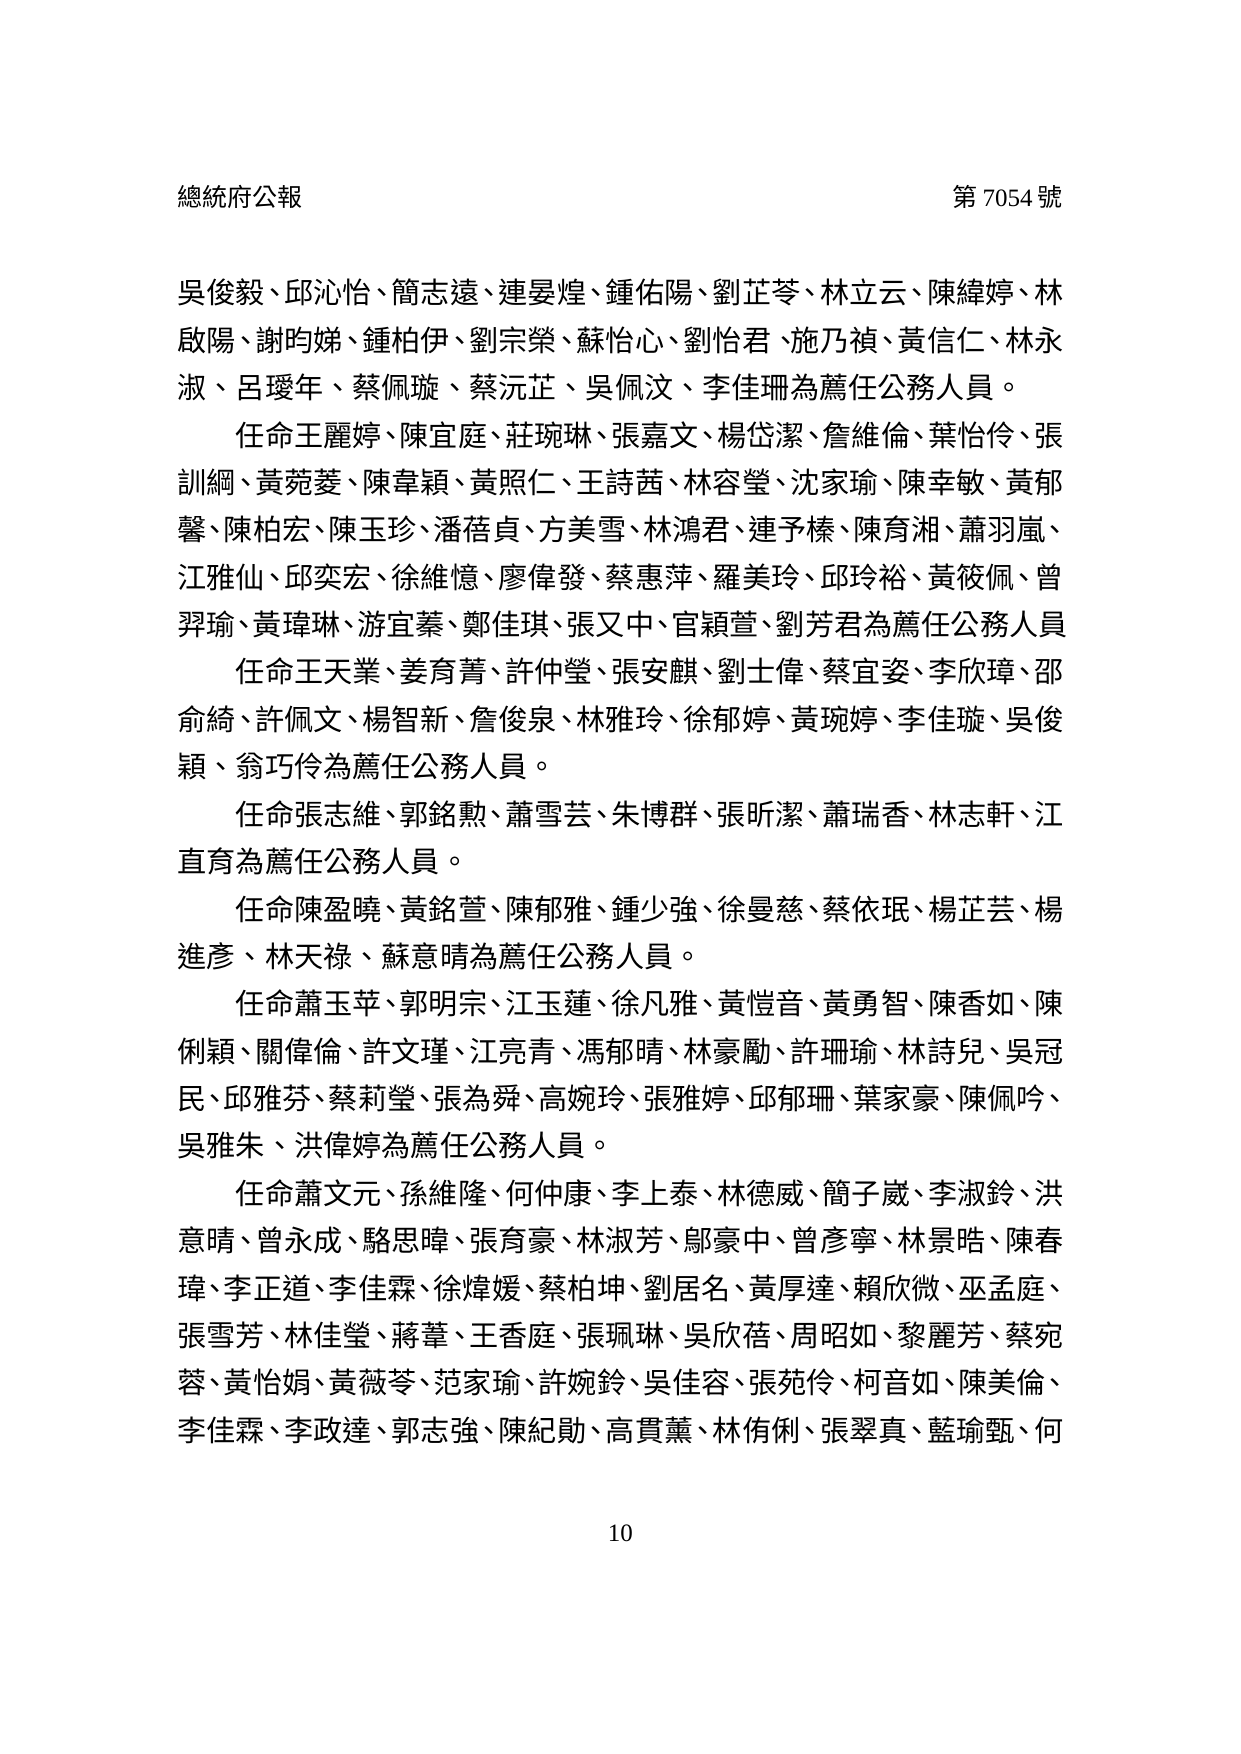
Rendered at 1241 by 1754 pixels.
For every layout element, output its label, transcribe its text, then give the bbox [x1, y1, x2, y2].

text 任命蕭文元、孫維隆、何仲康、李上泰、林德威、簡子崴、李淑鈴、洪意晴、曾永成、駱思暐、張育豪、林淑芳、鄔豪中、曾彥寧、林景晧、陳春瑋、李正道、李佳霖、徐煒媛、蔡柏坤、劉居名、黃厚達、賴欣微、巫孟庭、張雪芳、林佳瑩、蔣葦、王香庭、張珮琳、吳欣蓓、周昭如、黎麗芳、蔡宛蓉、黃怡娟、黃薇苓、范家瑜、許婉鈴、吳佳容、張苑伶、柯音如、陳美倫、李佳霖、李政達、郭志強、陳紀勛、高貫薰、林侑俐、張翠真、藍瑜甄、何帥昇、蕭沛姍、鄭瑞麟、林詣剴、金順帆、洪國棟、張植善、葉羽曼、柯蘊芳為薦任公務人員。 [177, 1166, 1063, 1451]
text 任命余承峰、陳盈兆、謝孟昕、葉于甄、連莉芳、廖杏瑜、吳仕斌、蔡惠婷、陳群芳、陳冠菁、蕭惇元、施昱歆、龔鈺琳、陳彥霖、陳怡如、洪佩雯、劉子鈺、張家綺、吳金城、楊貞妮、楊婷斐、林薇渝、紀蘭潔、林志樺、徐瑮瑮、吳其霖、謝宜潔、王姿婷、戴玉婷、廖玲雀、成育庭、周紫嫺、何佩霞、陳亭之、許惠菁、簡志遠、董華明、陳政翰、陳舒維、張喆韋、林建宏、温弘裕、張心維、王德楨、賴智民、陳立群、葉秋金、黃義儒、呂淑玲、吳俊毅、邱沁怡、簡志遠、連晏煌、鍾佑陽、劉芷苓、林立云、陳緯婷、林啟陽、謝昀娣、鍾柏伊、劉宗榮、蘇怡心、劉怡君、施乃禎、黃信仁、林永淑、呂璦年、蔡佩璇、蔡沅芷、吳佩汶、李佳珊為薦任公務人員。 [177, 266, 1063, 408]
text 任命張志維、郭銘勲、蕭雪芸、朱博群、張昕潔、蕭瑞香、林志軒、江直育為薦任公務人員。 [177, 787, 1063, 882]
text 任命蕭玉苹、郭明宗、江玉蓮、徐凡雅、黃愷音、黃勇智、陳香如、陳俐穎、關偉倫、許文瑾、江亮青、馮郁晴、林豪勵、許珊瑜、林詩兒、吳冠民、邱雅芬、蔡莉瑩、張為舜、高婉玲、張雅婷、邱郁珊、葉家豪、陳佩吟、吳雅朱、洪偉婷為薦任公務人員。 [177, 977, 1063, 1166]
text 任命王天業、姜育菁、許仲瑩、張安麒、劉士偉、蔡宜姿、李欣璋、邵俞綺、許佩文、楊智新、詹俊泉、林雅玲、徐郁婷、黃琬婷、李佳璇、吳俊穎、翁巧伶為薦任公務人員。 [177, 645, 1063, 787]
text 任命陳盈曉、黃銘萱、陳郁雅、鍾少強、徐曼慈、蔡依珉、楊芷芸、楊進彥、林天祿、蘇意晴為薦任公務人員。 [177, 882, 1063, 977]
text 任命王麗婷、陳宜庭、莊琬琳、張嘉文、楊岱潔、詹維倫、葉怡伶、張訓綱、黃菀菱、陳韋穎、黃照仁、王詩茜、林容瑩、沈家瑜、陳幸敏、黃郁馨、陳柏宏、陳玉珍、潘蓓貞、方美雪、林鴻君、連予榛、陳育湘、蕭羽嵐、江雅仙、邱奕宏、徐維憶、廖偉發、蔡惠萍、羅美玲、邱玲裕、黃筱佩、曾羿瑜、黃瑋琳、游宜蓁、鄭佳琪、張又中、官穎萱、劉芳君為薦任公務人員。 [177, 408, 1063, 645]
